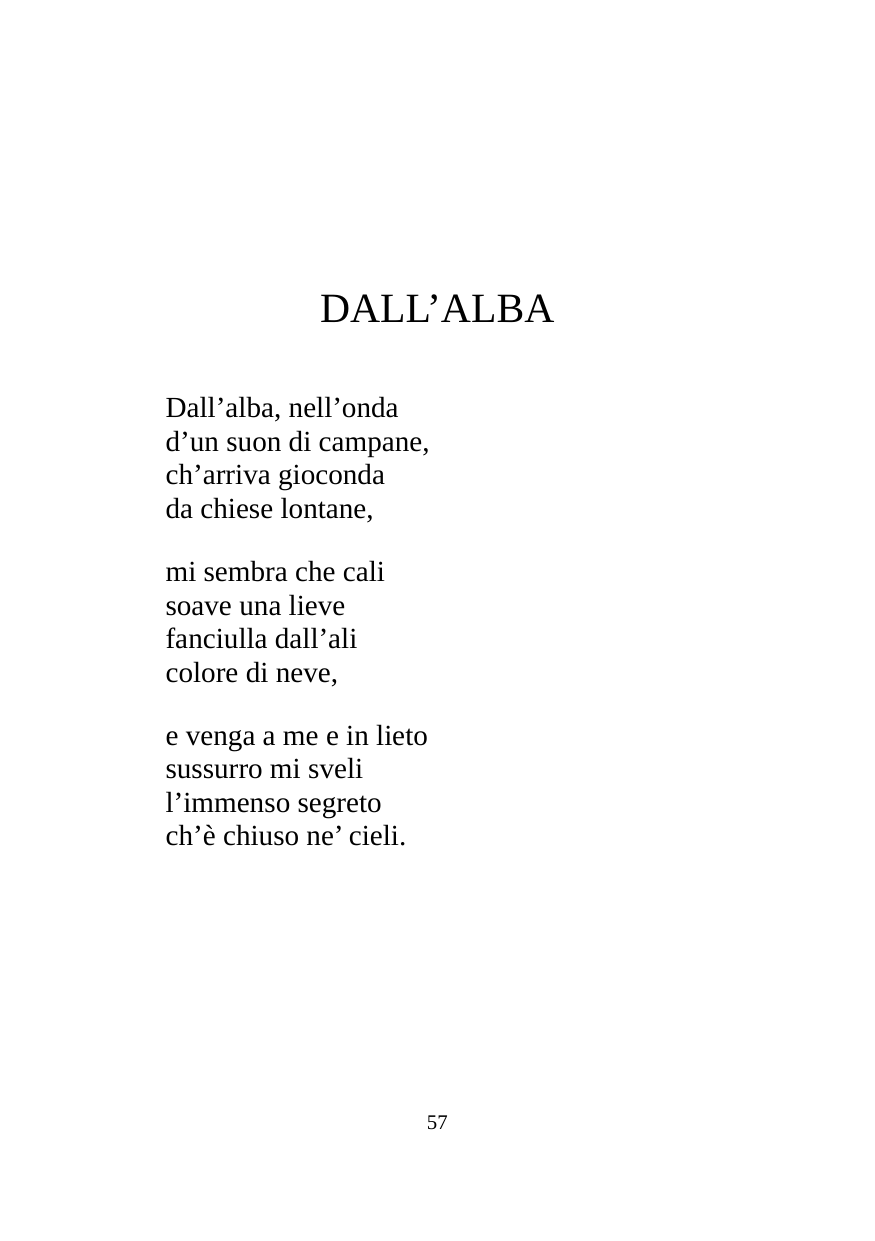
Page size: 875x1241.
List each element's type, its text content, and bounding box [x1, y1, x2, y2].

subtitle DALL’ALBA [106, 283, 768, 331]
text e venga a me e in lieto sussurro mi sveli l’immenso segreto ch’è chiuso ne’ cieli. [165, 718, 768, 852]
text Dall’alba, nell’onda d’un suon di campane, ch’arriva gioconda da chiese lontane, [165, 390, 768, 524]
text mi sembra che cali soave una lieve fanciulla dall’ali colore di neve, [165, 554, 768, 688]
